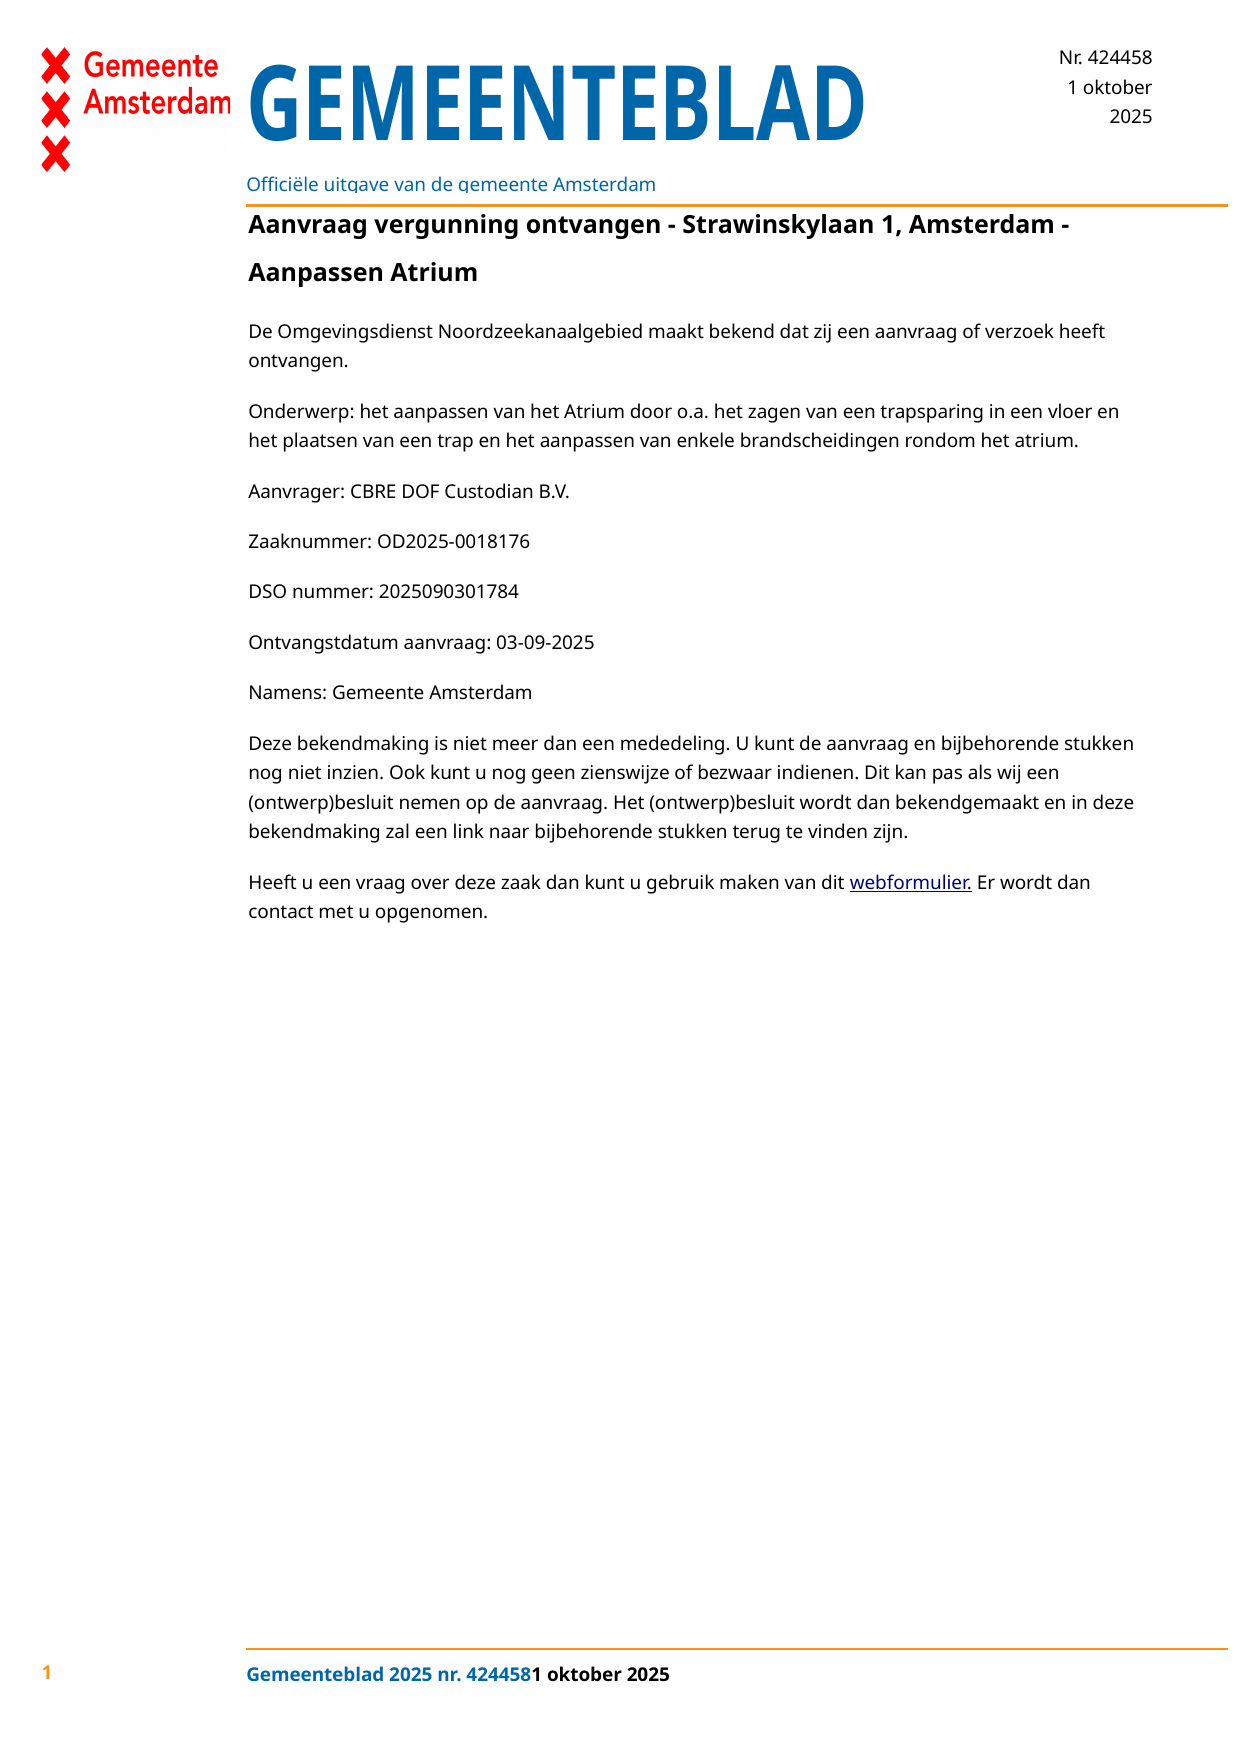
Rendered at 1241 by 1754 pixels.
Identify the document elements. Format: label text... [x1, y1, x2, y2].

text Deze bekendmaking is niet meer dan een mededeling. U kunt de aanvraag en bijbehorende stukken nog niet inzien. Ook kunt u nog geen zienswijze of bezwaar indienen. Dit kan pas als wij een (ontwerp)besluit nemen op de aanvraag. Het (ontwerp)besluit wordt dan bekendgemaakt en in deze bekendmaking zal een link naar bijbehorende stukken terug te vinden zijn. [248, 730, 1152, 844]
text Ontvangstdatum aanvraag: 03-09-2025 [248, 629, 1152, 655]
text Heeft u een vraag over deze zaak dan kunt u gebruik maken van dit webformulier. Er wordt dan contact met u opgenomen. [248, 869, 1152, 924]
text DSO nummer: 2025090301784 [248, 579, 1152, 604]
text Aanvraag vergunning ontvangen - Strawinskylaan 1, Amsterdam - Aanpassen Atrium [248, 207, 1152, 288]
text Zaaknummer: OD2025-0018176 [248, 528, 1152, 554]
picture [41, 47, 231, 172]
text De Omgevingsdienst Noordzeekanaalgebied maakt bekend dat zij een aanvraag of verzoek heeft ontvangen. [248, 318, 1152, 373]
text Aanvrager: CBRE DOF Custodian B.V. [248, 478, 1152, 504]
text Onderwerp: het aanpassen van het Atrium door o.a. het zagen van een trapsparing in een vloer en het plaatsen van een trap en het aanpassen van enkele brandscheidingen rondom het atrium. [248, 398, 1152, 453]
text Namens: Gemeente Amsterdam [248, 679, 1152, 705]
